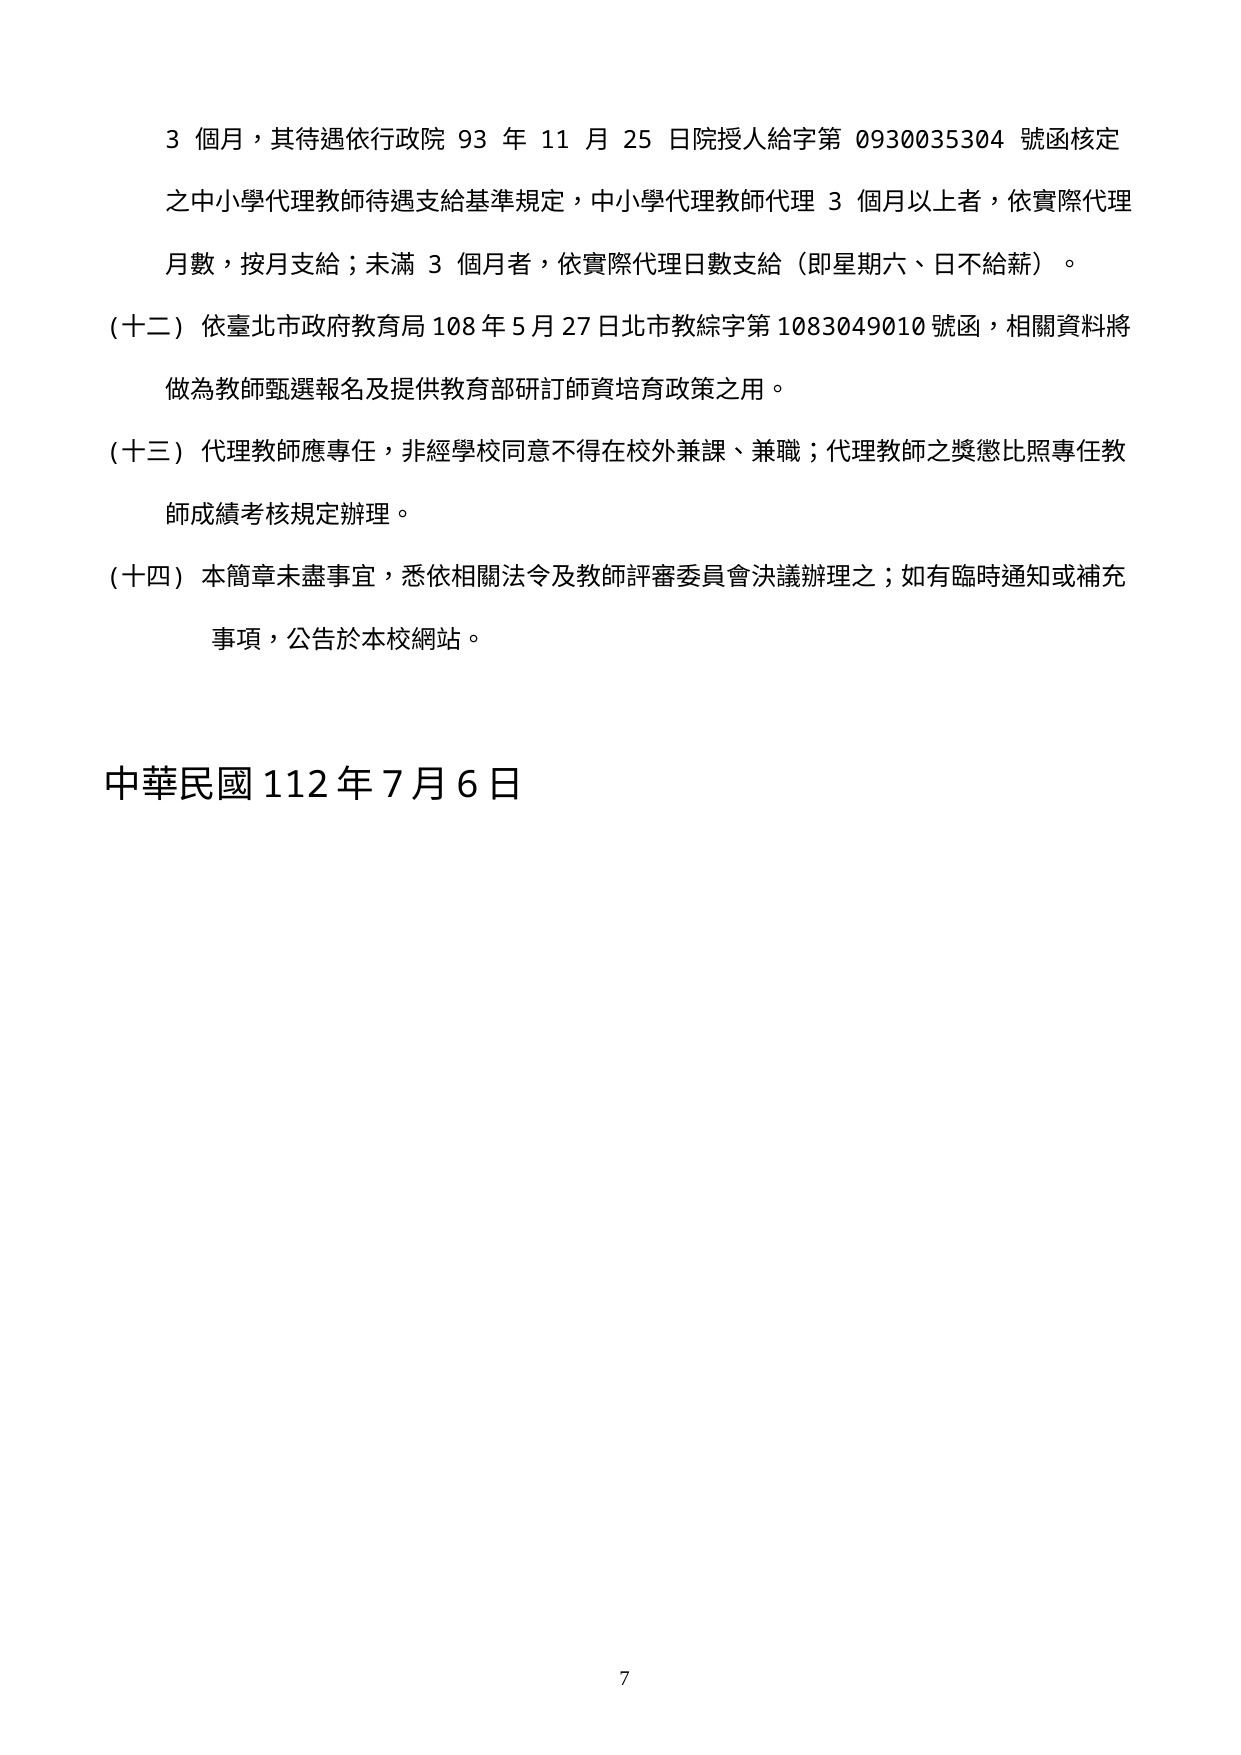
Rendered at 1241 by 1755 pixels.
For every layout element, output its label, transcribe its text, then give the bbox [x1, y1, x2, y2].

text (十二) 依臺北市政府教育局108年5月27日北市教綜字第1083049010號函，相關資料將做為教師甄選報名及提供教育部研訂師資培育政策之用。 [106, 283, 1137, 408]
text 事項，公告於本校網站。 [106, 596, 1137, 658]
text 3 個月，其待遇依行政院 93 年 11 月 25 日院授人給字第 0930035304 號函核定之中小學代理教師待遇支給基準規定，中小學代理教師代理 3 個月以上者，依實際代理月數，按月支給；未滿 3 個月者，依實際代理日數支給（即星期六、日不給薪）。 [106, 96, 1137, 283]
text (十四) 本簡章未盡事宜，悉依相關法令及教師評審委員會決議辦理之；如有臨時通知或補充 [106, 533, 1137, 596]
text 中華民國112年7月6日 [103, 740, 1137, 802]
text (十三) 代理教師應專任，非經學校同意不得在校外兼課、兼職；代理教師之獎懲比照專任教師成績考核規定辦理。 [106, 408, 1137, 533]
